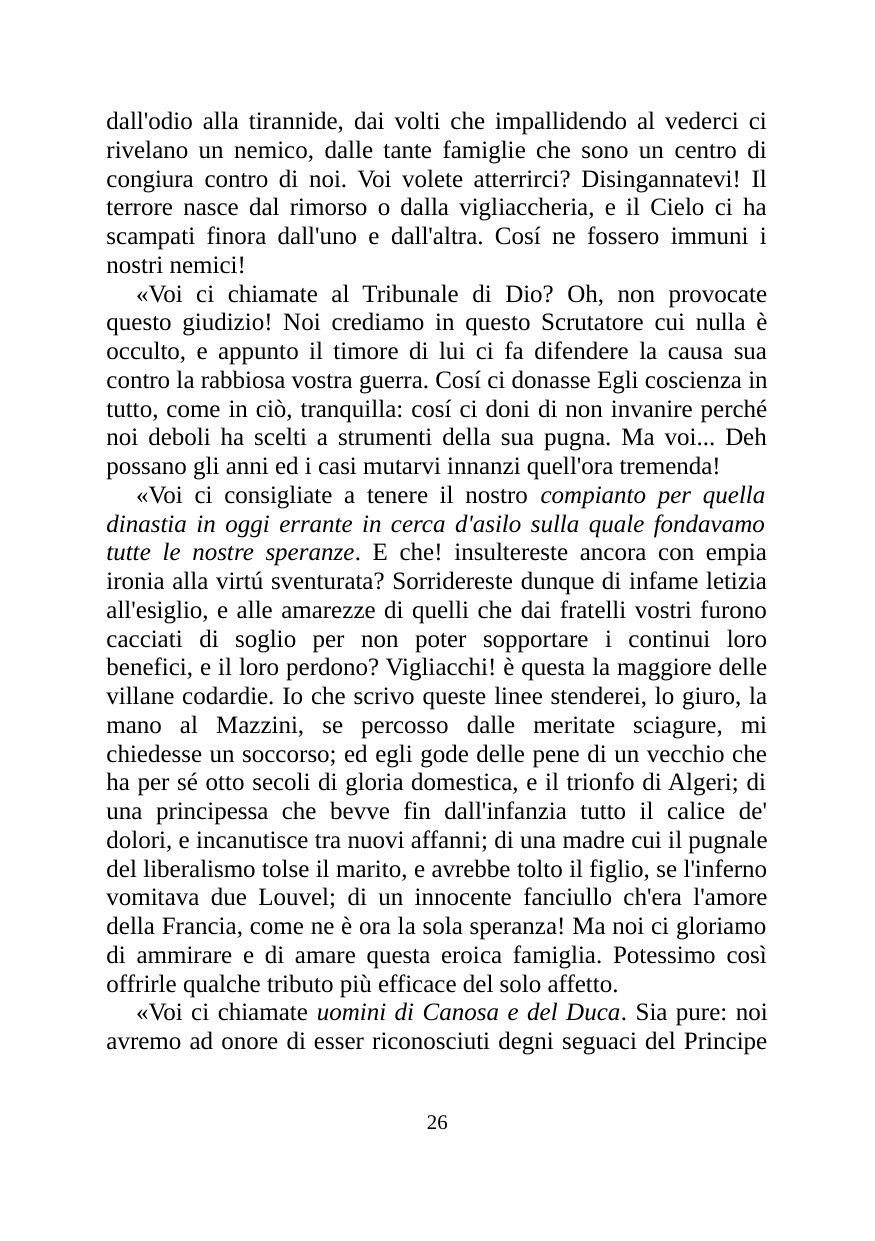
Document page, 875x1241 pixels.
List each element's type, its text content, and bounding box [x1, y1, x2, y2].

text «Voi ci chiamate uomini di Canosa e del Duca. Sia pure: noi avremo ad onore di esser riconosciuti degni seguaci del Principe [106, 997, 768, 1055]
text «Voi ci consigliate a tenere il nostro compianto per quella dinastia in oggi errante in cerca d'asilo sulla quale fondavamo tutte le nostre speranze. E che! insultereste ancora con empia ironia alla virtú sventurata? Sorridereste dunque di infame letizia all'esiglio, e alle amarezze di quelli che dai fratelli vostri furono cacciati di soglio per non poter sopportare i continui loro benefici, e il loro perdono? Vigliacchi! è questa la maggiore delle villane codardie. Io che scrivo queste linee stenderei, lo giuro, la mano al Mazzini, se percosso dalle meritate sciagure, mi chiedesse un soccorso; ed egli gode delle pene di un vecchio che ha per sé otto secoli di gloria domestica, e il trionfo di Algeri; di una principessa che bevve fin dall'infanzia tutto il calice de' dolori, e incanutisce tra nuovi affanni; di una madre cui il pugnale del liberalismo tolse il marito, e avrebbe tolto il figlio, se l'inferno vomitava due Louvel; di un innocente fanciullo ch'era l'amore della Francia, come ne è ora la sola speranza! Ma noi ci gloriamo di ammirare e di amare questa eroica famiglia. Potessimo così offrirle qualche tributo più efficace del solo affetto. [106, 480, 768, 997]
text dall'odio alla tirannide, dai volti che impallidendo al vederci ci rivelano un nemico, dalle tante famiglie che sono un centro di congiura contro di noi. Voi volete atterrirci? Disingannatevi! Il terrore nasce dal rimorso o dalla vigliaccheria, e il Cielo ci ha scampati finora dall'uno e dall'altra. Cosí ne fossero immuni i nostri nemici! [106, 106, 768, 279]
text «Voi ci chiamate al Tribunale di Dio? Oh, non provocate questo giudizio! Noi crediamo in questo Scrutatore cui nulla è occulto, e appunto il timore di lui ci fa difendere la causa sua contro la rabbiosa vostra guerra. Cosí ci donasse Egli coscienza in tutto, come in ciò, tranquilla: cosí ci doni di non invanire perché noi deboli ha scelti a strumenti della sua pugna. Ma voi... Deh possano gli anni ed i casi mutarvi innanzi quell'ora tremenda! [106, 279, 768, 480]
